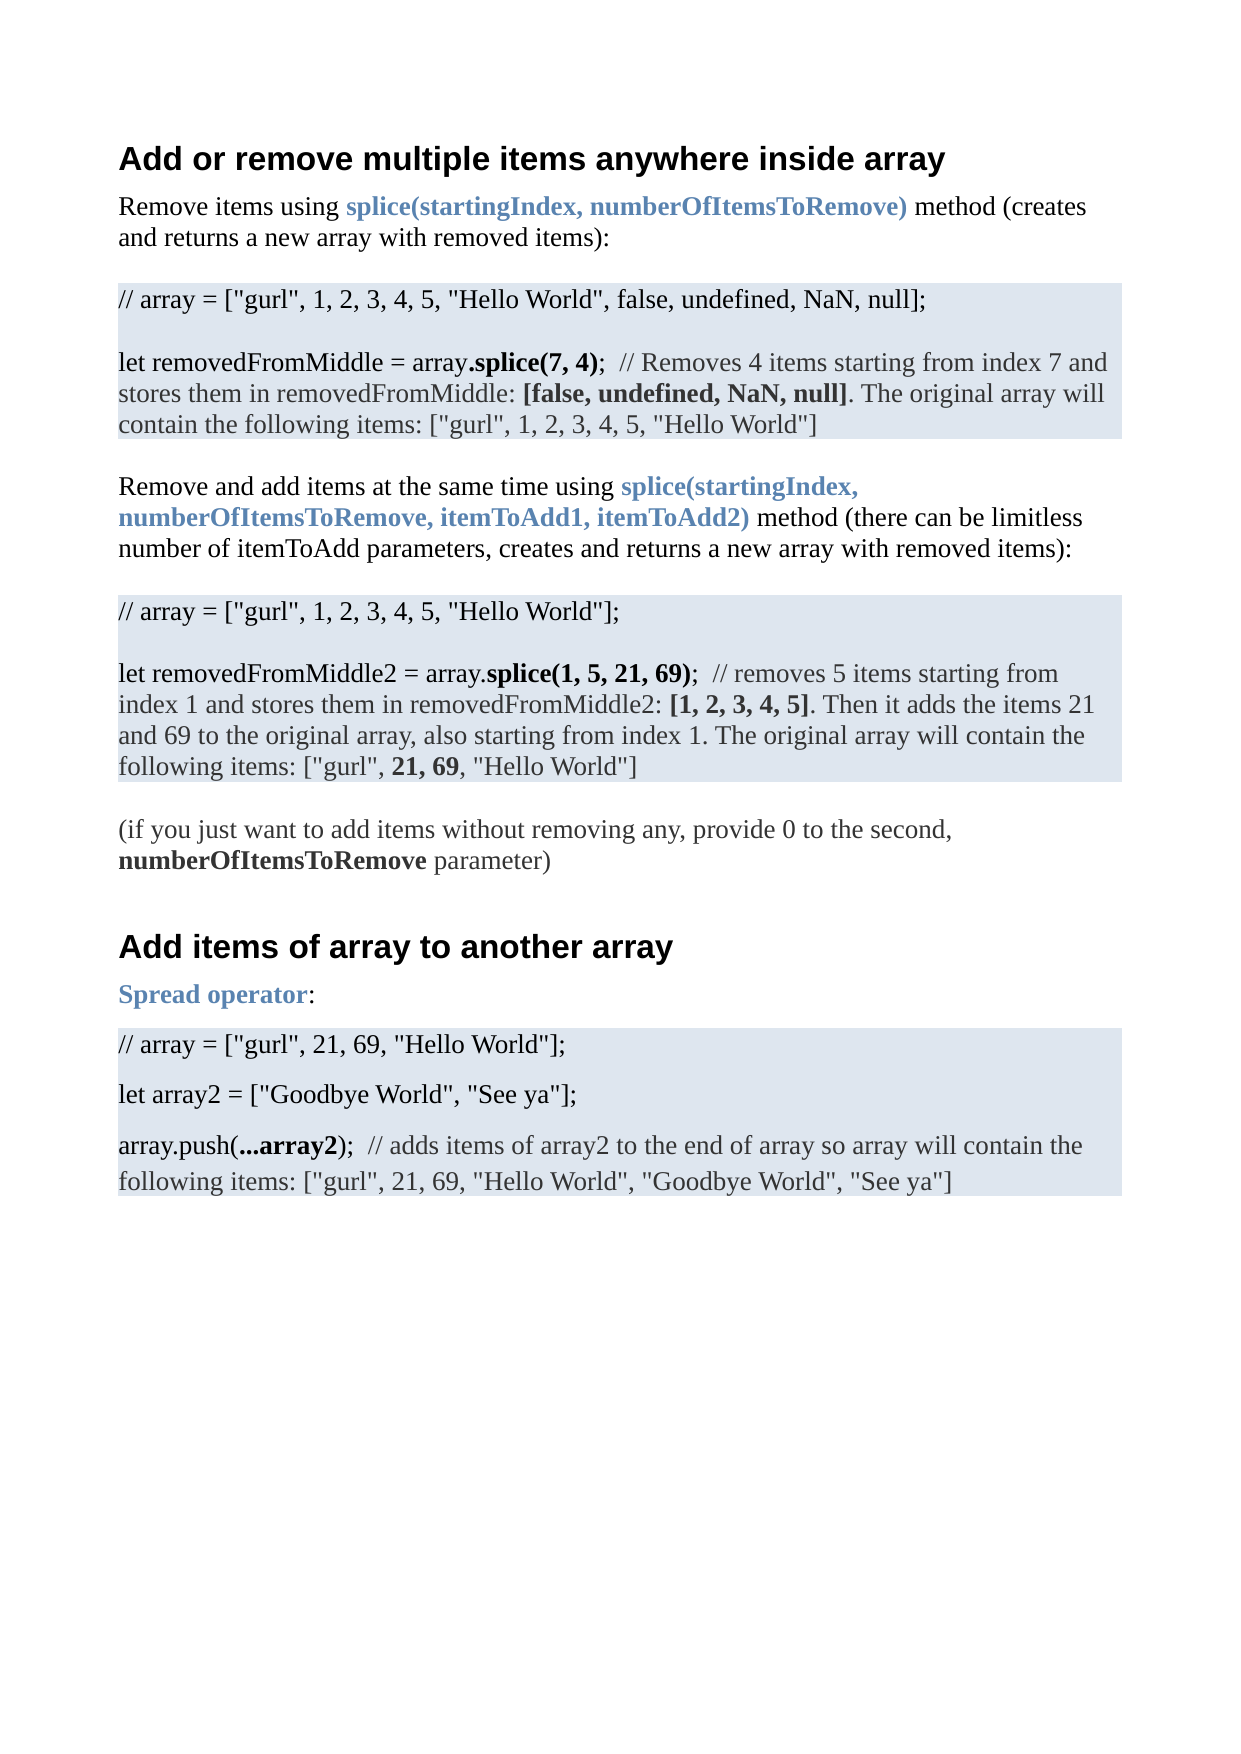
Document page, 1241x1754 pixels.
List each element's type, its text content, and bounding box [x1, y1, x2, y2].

subtitle Add items of array to another array [118, 927, 1122, 966]
text let removedFromMiddle = array.splice(7, 4); // Removes 4 items starting from index 7 and stores them in removedFromMiddle: [false, undefined, NaN, null]. The original array will contain the following items: ["gurl", 1, 2, 3, 4, 5, "Hello World"] [118, 346, 1122, 439]
text // array = ["gurl", 1, 2, 3, 4, 5, "Hello World", false, undefined, NaN, null]; [118, 283, 1122, 314]
text // array = ["gurl", 1, 2, 3, 4, 5, "Hello World"]; [118, 595, 1122, 626]
text Spread operator: [118, 978, 1122, 1009]
subtitle Add or remove multiple items anywhere inside array [118, 139, 1122, 177]
text Remove items using splice(startingIndex, numberOfItemsToRemove) method (creates and returns a new array with removed items): [118, 190, 1122, 252]
text Remove and add items at the same time using splice(startingIndex, numberOfItemsToRemove, itemToAdd1, itemToAdd2) method (there can be limitless number of itemToAdd parameters, creates and returns a new array with removed items): [118, 470, 1122, 564]
text let removedFromMiddle2 = array.splice(1, 5, 21, 69); // removes 5 items starting from index 1 and stores them in removedFromMiddle2: [1, 2, 3, 4, 5]. Then it adds the items 21 and 69 to the original array, also starting from index 1. The original array will contain the following items: ["gurl", 21, 69, "Hello World"] [118, 657, 1122, 782]
text (if you just want to add items without removing any, provide 0 to the second, numberOfItemsToRemove parameter) [118, 813, 1122, 875]
text array.push(...array2); // adds items of array2 to the end of array so array will contain the following items: ["gurl", 21, 69, "Hello World", "Goodbye World", "See ya"] [118, 1129, 1122, 1196]
text // array = ["gurl", 21, 69, "Hello World"]; [118, 1028, 1122, 1059]
text let array2 = ["Goodbye World", "See ya"]; [118, 1079, 1122, 1110]
